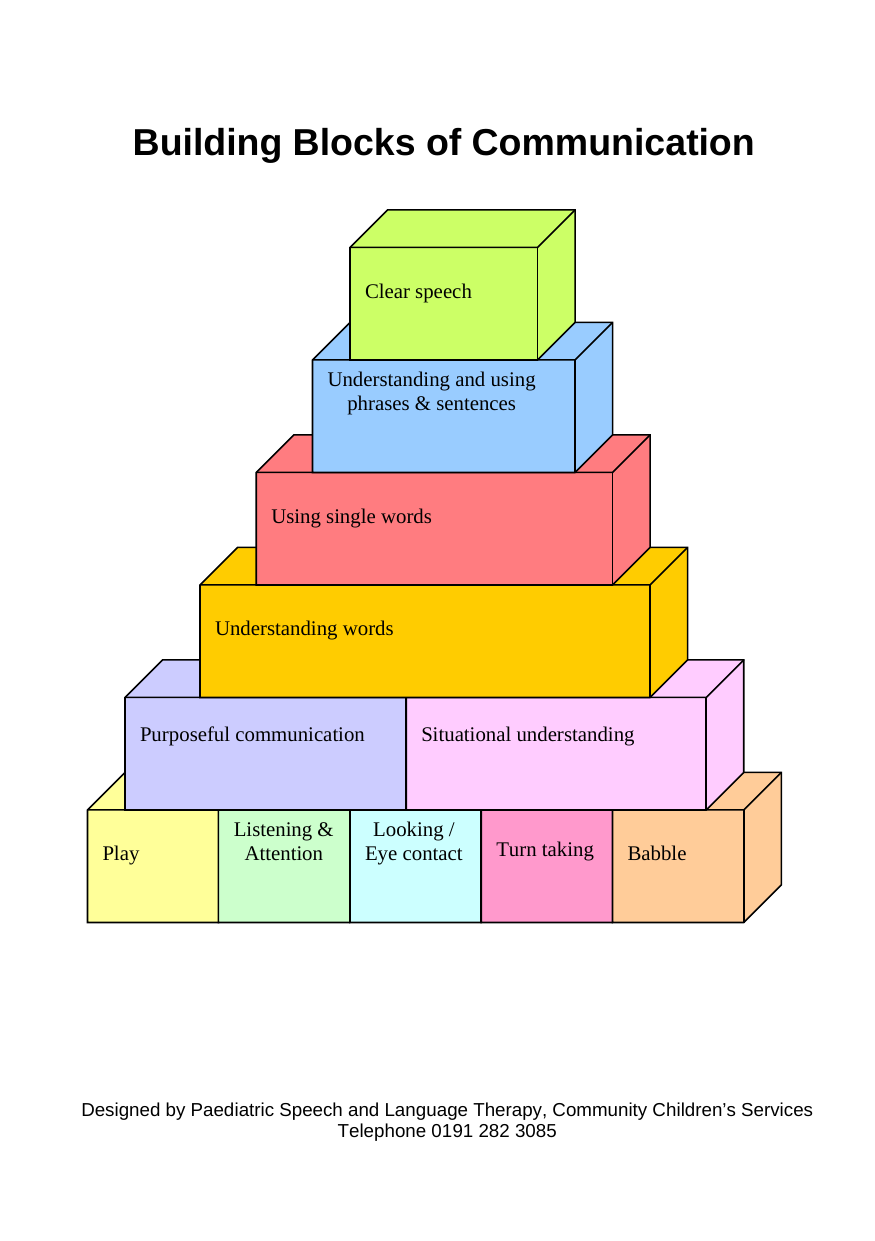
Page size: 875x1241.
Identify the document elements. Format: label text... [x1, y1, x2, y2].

text Telephone 0191 282 3085 [40, 1120, 854, 1142]
text Building Blocks of Communication [65, 120, 822, 163]
text Designed by Paediatric Speech and Language Therapy, Community Children’s Services [40, 1099, 854, 1120]
